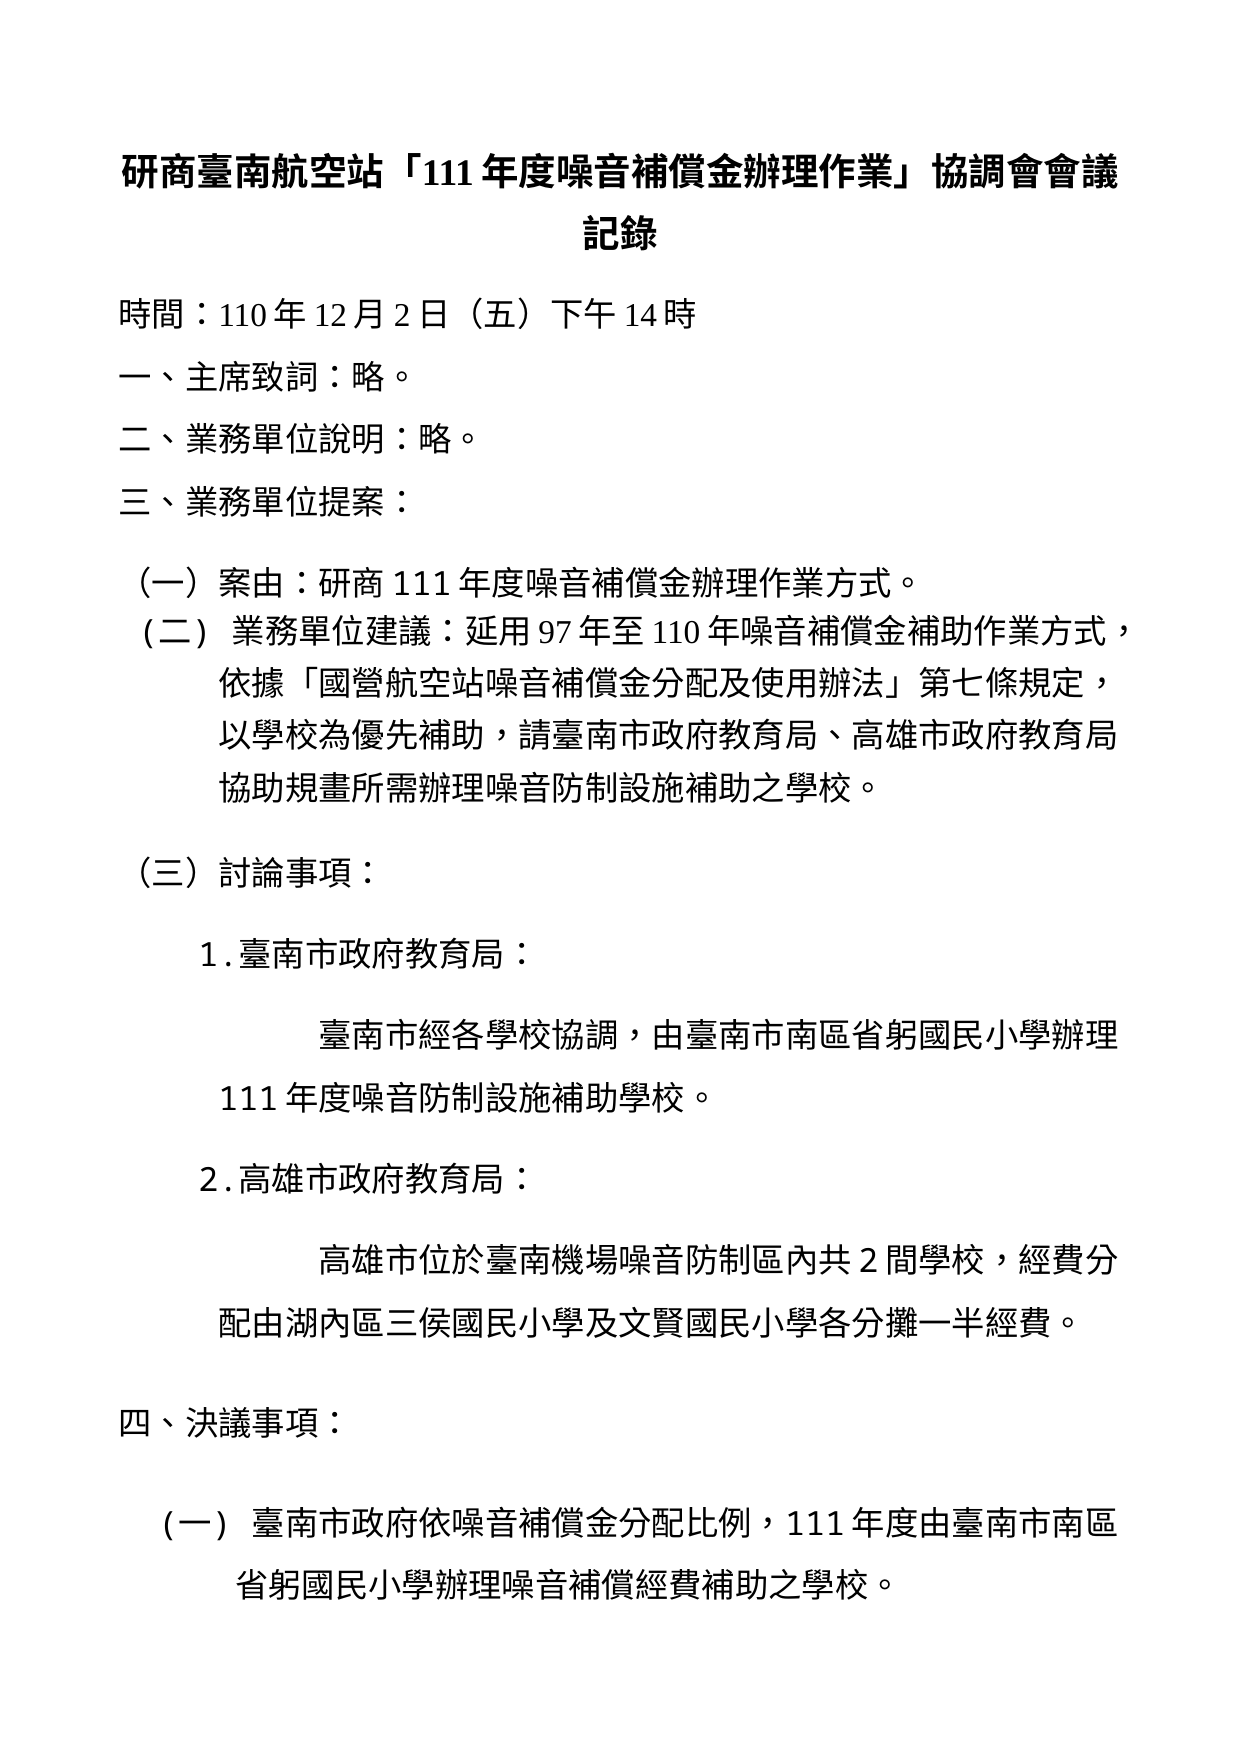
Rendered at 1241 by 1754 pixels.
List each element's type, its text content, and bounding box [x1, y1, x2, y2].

text （三）討論事項： [118, 829, 1122, 892]
text (二) 業務單位建議：延用97年至110年噪音補償金補助作業方式，依據「國營航空站噪音補償金分配及使用辦法」第七條規定，以學校為優先補助，請臺南市政府教育局、高雄市政府教育局協助規畫所需辦理噪音防制設施補助之學校。 [118, 602, 1122, 810]
text 臺南市經各學校協調，由臺南市南區省躬國民小學辦理111年度噪音防制設施補助學校。 [118, 992, 1122, 1117]
text 2.高雄市政府教育局： [118, 1135, 1122, 1198]
text 1.臺南市政府教育局： [118, 910, 1122, 973]
text 時間：110年12月2日（五）下午14時 [118, 271, 1122, 333]
text (一) 臺南市政府依噪音補償金分配比例，111年度由臺南市南區省躬國民小學辦理噪音補償經費補助之學校。 [118, 1479, 1122, 1604]
text 一、主席致詞：略。 [118, 333, 1122, 396]
text 高雄市位於臺南機場噪音防制區內共2間學校，經費分配由湖內區三侯國民小學及文賢國民小學各分攤一半經費。 [118, 1217, 1122, 1342]
text （一）案由：研商111年度噪音補償金辦理作業方式。 [118, 539, 1122, 602]
text 三、業務單位提案： [118, 458, 1122, 521]
text 研商臺南航空站「111年度噪音補償金辦理作業」協調會會議記錄 [118, 127, 1122, 252]
text 四、決議事項： [118, 1379, 1122, 1442]
text 二、業務單位說明：略。 [118, 396, 1122, 458]
